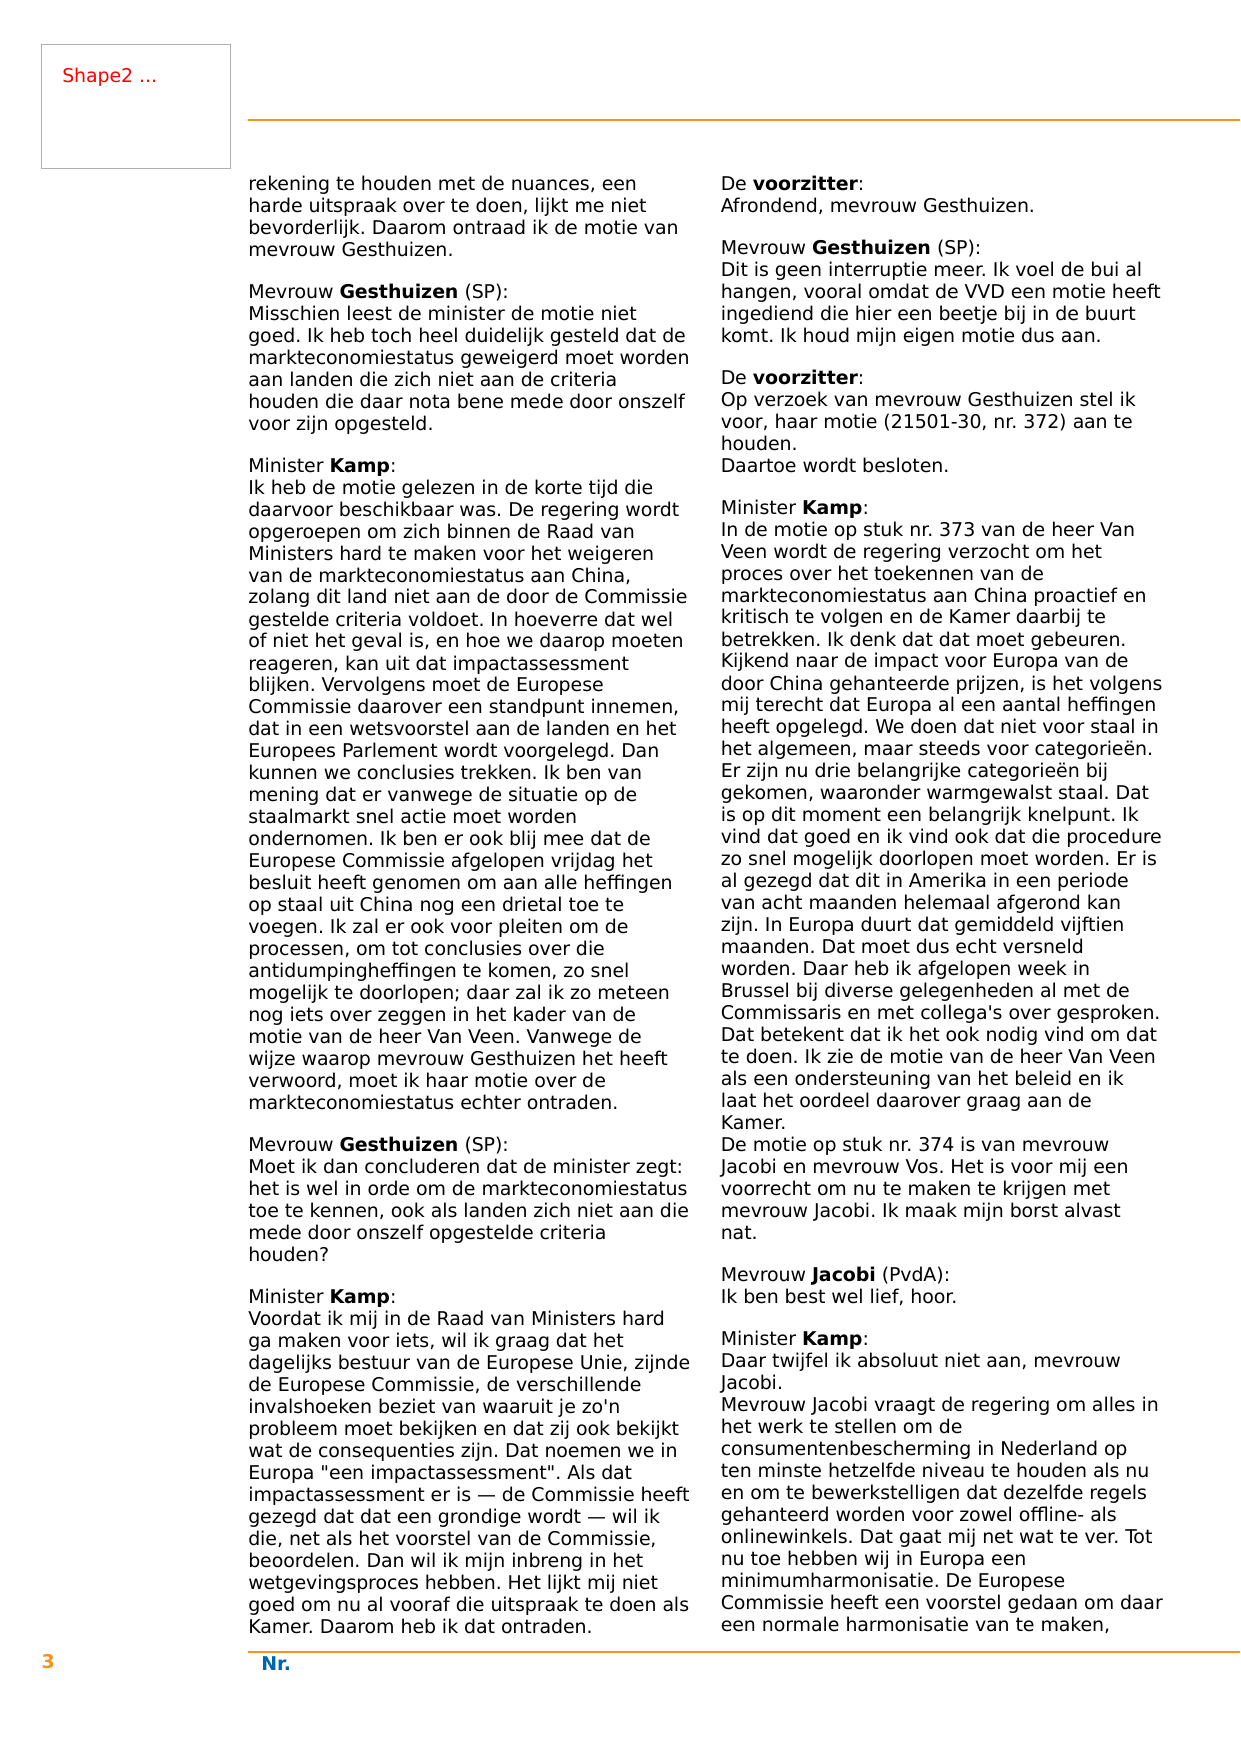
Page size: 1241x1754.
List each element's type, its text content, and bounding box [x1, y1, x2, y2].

text Afrondend, mevrouw Gesthuizen. [721, 195, 1163, 217]
text rekening te houden met de nuances, een harde uitspraak over te doen, lijkt me niet bevorderlijk. Daarom ontraad ik de motie van mevrouw Gesthuizen. [248, 173, 691, 261]
text Mevrouw Gesthuizen (SP): [248, 281, 691, 303]
text Minister Kamp: [248, 1286, 691, 1308]
text Minister Kamp: [721, 1328, 1163, 1350]
text Mevrouw Gesthuizen (SP): [248, 1134, 691, 1156]
text Ik heb de motie gelezen in de korte tijd die daarvoor beschikbaar was. De regering wordt opgeroepen om zich binnen de Raad van Ministers hard te maken voor het weigeren van de markteconomiestatus aan China, zolang dit land niet aan de door de Commissie gestelde criteria voldoet. In hoeverre dat wel of niet het geval is, en hoe we daarop moeten reageren, kan uit dat impactassessment blijken. Vervolgens moet de Europese Commissie daarover een standpunt innemen, dat in een wetsvoorstel aan de landen en het Europees Parlement wordt voorgelegd. Dan kunnen we conclusies trekken. Ik ben van mening dat er vanwege de situatie op de staalmarkt snel actie moet worden ondernomen. Ik ben er ook blij mee dat de Europese Commissie afgelopen vrijdag het besluit heeft genomen om aan alle heffingen op staal uit China nog een drietal toe te voegen. Ik zal er ook voor pleiten om de processen, om tot conclusies over die antidumpingheffingen te komen, zo snel mogelijk te doorlopen; daar zal ik zo meteen nog iets over zeggen in het kader van de motie van de heer Van Veen. Vanwege de wijze waarop mevrouw Gesthuizen het heeft verwoord, moet ik haar motie over de markteconomiestatus echter ontraden. [248, 477, 691, 1114]
text De motie op stuk nr. 374 is van mevrouw Jacobi en mevrouw Vos. Het is voor mij een voorrecht om nu te maken te krijgen met mevrouw Jacobi. Ik maak mijn borst alvast nat. [721, 1134, 1163, 1244]
text Daar twijfel ik absoluut niet aan, mevrouw Jacobi. [721, 1350, 1163, 1394]
text Mevrouw Jacobi vraagt de regering om alles in het werk te stellen om de consumentenbescherming in Nederland op ten minste hetzelfde niveau te houden als nu en om te bewerkstelligen dat dezelfde regels gehanteerd worden voor zowel offline- als onlinewinkels. Dat gaat mij net wat te ver. Tot nu toe hebben wij in Europa een minimumharmonisatie. De Europese Commissie heeft een voorstel gedaan om daar een normale harmonisatie van te maken, [721, 1394, 1163, 1636]
text De voorzitter: [721, 173, 1163, 195]
text Op verzoek van mevrouw Gesthuizen stel ik voor, haar motie (21501-30, nr. 372) aan te houden. [721, 389, 1163, 454]
text De voorzitter: [721, 367, 1163, 389]
text In de motie op stuk nr. 373 van de heer Van Veen wordt de regering verzocht om het proces over het toekennen van de markteconomiestatus aan China proactief en kritisch te volgen en de Kamer daarbij te betrekken. Ik denk dat dat moet gebeuren. Kijkend naar de impact voor Europa van de door China gehanteerde prijzen, is het volgens mij terecht dat Europa al een aantal heffingen heeft opgelegd. We doen dat niet voor staal in het algemeen, maar steeds voor categorieën. Er zijn nu drie belangrijke categorieën bij gekomen, waaronder warmgewalst staal. Dat is op dit moment een belangrijk knelpunt. Ik vind dat goed en ik vind ook dat die procedure zo snel mogelijk doorlopen moet worden. Er is al gezegd dat dit in Amerika in een periode van acht maanden helemaal afgerond kan zijn. In Europa duurt dat gemiddeld vijftien maanden. Dat moet dus echt versneld worden. Daar heb ik afgelopen week in Brussel bij diverse gelegenheden al met de Commissaris en met collega's over gesproken. Dat betekent dat ik het ook nodig vind om dat te doen. Ik zie de motie van de heer Van Veen als een ondersteuning van het beleid en ik laat het oordeel daarover graag aan de Kamer. [721, 518, 1163, 1134]
text Ik ben best wel lief, hoor. [721, 1286, 1163, 1308]
text Dit is geen interruptie meer. Ik voel de bui al hangen, vooral omdat de VVD een motie heeft ingediend die hier een beetje bij in de buurt komt. Ik houd mijn eigen motie dus aan. [721, 259, 1163, 347]
text Moet ik dan concluderen dat de minister zegt: het is wel in orde om de markteconomiestatus toe te kennen, ook als landen zich niet aan die mede door onszelf opgestelde criteria houden? [248, 1156, 691, 1266]
text Minister Kamp: [248, 454, 691, 477]
text Daartoe wordt besloten. [721, 454, 1163, 477]
text Misschien leest de minister de motie niet goed. Ik heb toch heel duidelijk gesteld dat de markteconomiestatus geweigerd moet worden aan landen die zich niet aan de criteria houden die daar nota bene mede door onszelf voor zijn opgesteld. [248, 303, 691, 434]
text Mevrouw Jacobi (PvdA): [721, 1264, 1163, 1286]
text Mevrouw Gesthuizen (SP): [721, 237, 1163, 259]
text Minister Kamp: [721, 497, 1163, 518]
text Voordat ik mij in de Raad van Ministers hard ga maken voor iets, wil ik graag dat het dagelijks bestuur van de Europese Unie, zijnde de Europese Commissie, de verschillende invalshoeken beziet van waaruit je zo'n probleem moet bekijken en dat zij ook bekijkt wat de consequenties zijn. Dat noemen we in Europa "een impactassessment". Als dat impactassessment er is — de Commissie heeft gezegd dat dat een grondige wordt — wil ik die, net als het voorstel van de Commissie, beoordelen. Dan wil ik mijn inbreng in het wetgevingsproces hebben. Het lijkt mij niet goed om nu al vooraf die uitspraak te doen als Kamer. Daarom heb ik dat ontraden. [248, 1308, 691, 1637]
